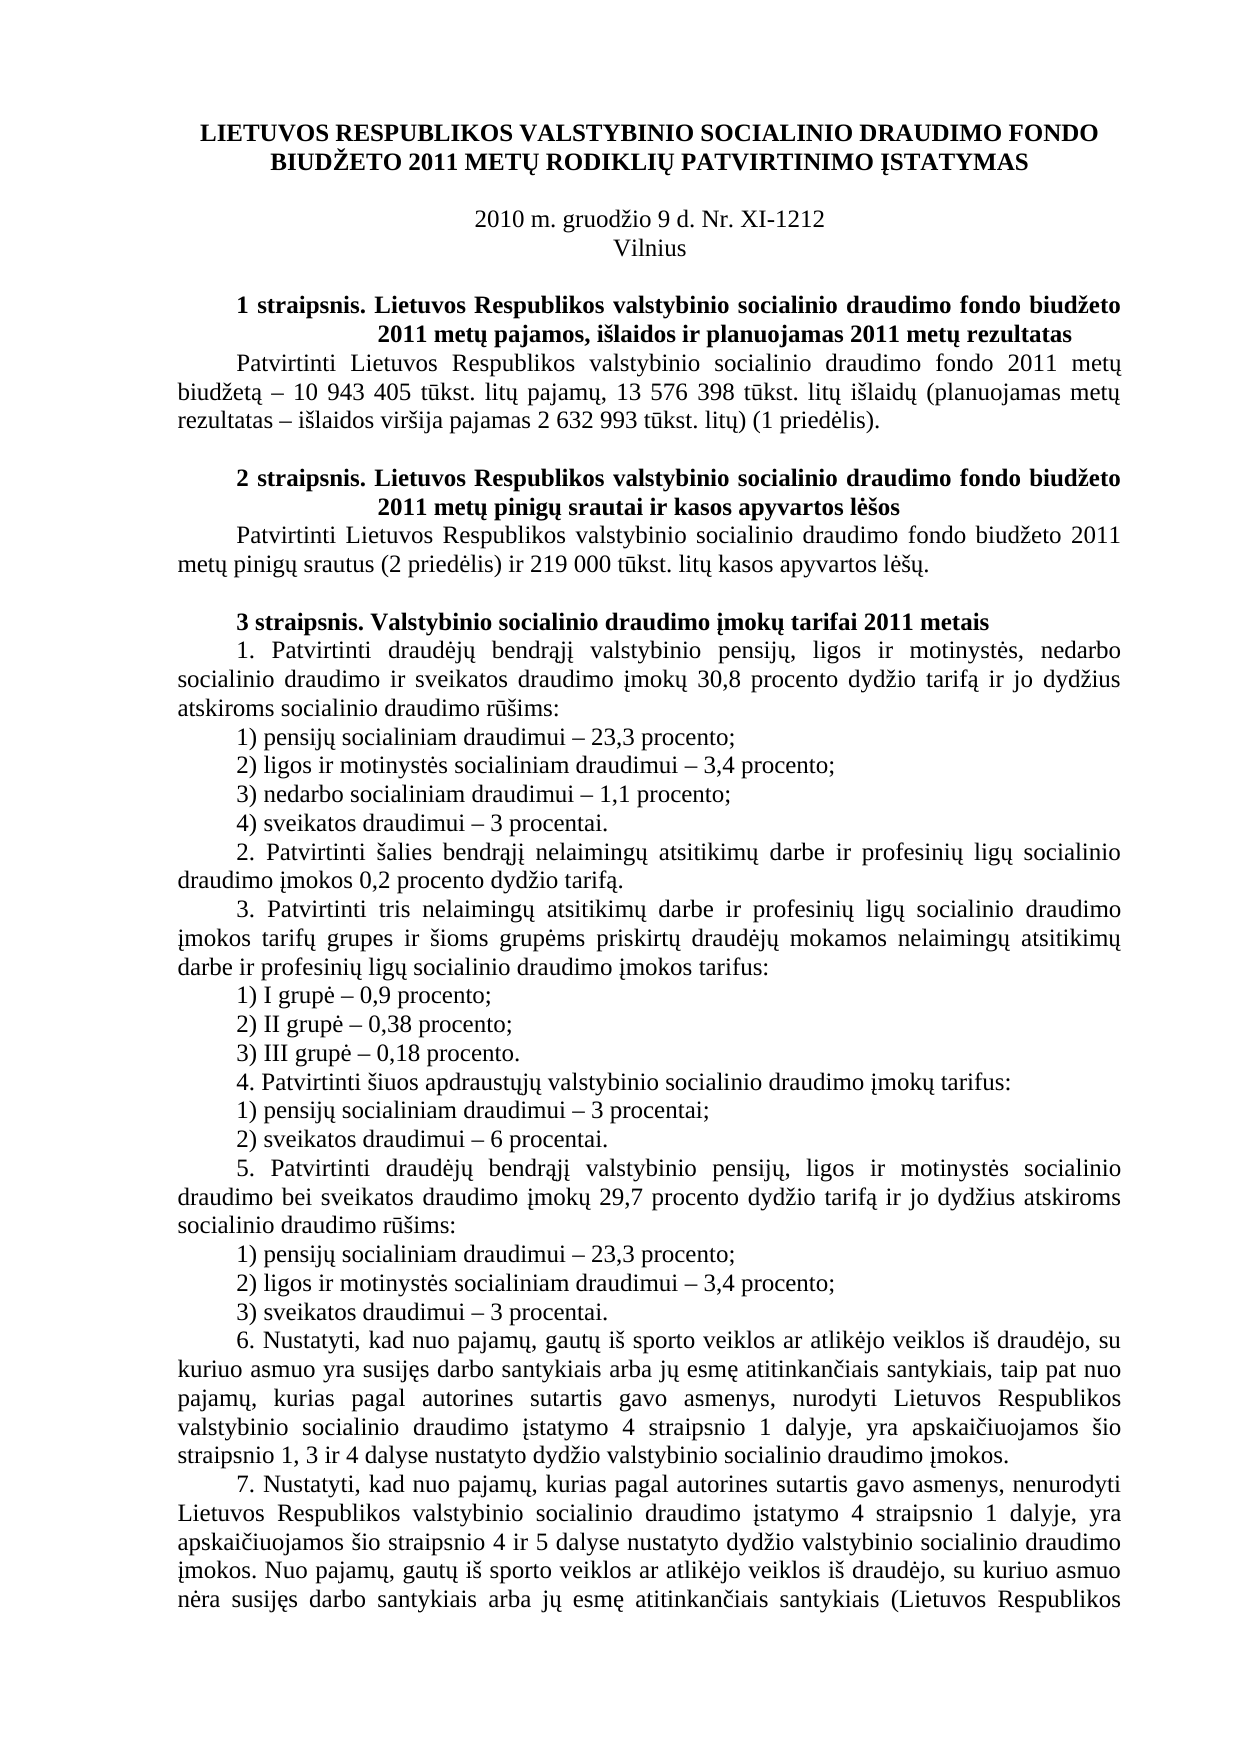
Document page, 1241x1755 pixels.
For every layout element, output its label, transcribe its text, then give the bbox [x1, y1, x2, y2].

text 4. Patvirtinti šiuos apdraustųjų valstybinio socialinio draudimo įmokų tarifus: [177, 1067, 1122, 1096]
text 1. Patvirtinti draudėjų bendrąjį valstybinio pensijų, ligos ir motinystės, nedarbo socialinio draudimo ir sveikatos draudimo įmokų 30,8 procento dydžio tarifą ir jo dydžius atskiroms socialinio draudimo rūšims: [177, 636, 1122, 722]
text Patvirtinti Lietuvos Respublikos valstybinio socialinio draudimo fondo 2011 metų biudžetą – 10 943 405 tūkst. litų pajamų, 13 576 398 tūkst. litų išlaidų (planuojamas metų rezultatas – išlaidos viršija pajamas 2 632 993 tūkst. litų) (1 priedėlis). [177, 348, 1122, 434]
text 2) sveikatos draudimui – 6 procentai. [177, 1124, 1122, 1153]
text 1 straipsnis. Lietuvos Respublikos valstybinio socialinio draudimo fondo biudžeto 2011 metų pajamos, išlaidos ir planuojamas 2011 metų rezultatas [236, 291, 1122, 348]
text 2) ligos ir motinystės socialiniam draudimui – 3,4 procento; [177, 1268, 1122, 1297]
text 3 straipsnis. Valstybinio socialinio draudimo įmokų tarifai 2011 metais [177, 607, 1122, 636]
text LIETUVOS RESPUBLIKOS VALSTYBINIO SOCIALINIO DRAUDIMO FONDO BIUDŽETO 2011 METŲ RODIKLIŲ PATVIRTINIMO ĮSTATYMAS [177, 118, 1122, 176]
text 2010 m. gruodžio 9 d. Nr. XI-1212 [177, 204, 1122, 233]
text 3) III grupė – 0,18 procento. [177, 1038, 1122, 1067]
text 2. Patvirtinti šalies bendrąjį nelaimingų atsitikimų darbe ir profesinių ligų socialinio draudimo įmokos 0,2 procento dydžio tarifą. [177, 837, 1122, 894]
text 2) II grupė – 0,38 procento; [177, 1009, 1122, 1038]
text 3) sveikatos draudimui – 3 procentai. [177, 1297, 1122, 1326]
text 1) pensijų socialiniam draudimui – 3 procentai; [177, 1096, 1122, 1124]
text Vilnius [177, 233, 1122, 262]
text 1) pensijų socialiniam draudimui – 23,3 procento; [177, 722, 1122, 751]
text 1) pensijų socialiniam draudimui – 23,3 procento; [177, 1239, 1122, 1268]
text 3. Patvirtinti tris nelaimingų atsitikimų darbe ir profesinių ligų socialinio draudimo įmokos tarifų grupes ir šioms grupėms priskirtų draudėjų mokamos nelaimingų atsitikimų darbe ir profesinių ligų socialinio draudimo įmokos tarifus: [177, 894, 1122, 981]
text 4) sveikatos draudimui – 3 procentai. [177, 808, 1122, 837]
text 2) ligos ir motinystės socialiniam draudimui – 3,4 procento; [177, 751, 1122, 779]
text Patvirtinti Lietuvos Respublikos valstybinio socialinio draudimo fondo biudžeto 2011 metų pinigų srautus (2 priedėlis) ir 219 000 tūkst. litų kasos apyvartos lėšų. [177, 521, 1122, 578]
text 3) nedarbo socialiniam draudimui – 1,1 procento; [177, 779, 1122, 808]
text 7. Nustatyti, kad nuo pajamų, kurias pagal autorines sutartis gavo asmenys, nenurodyti Lietuvos Respublikos valstybinio socialinio draudimo įstatymo 4 straipsnio 1 dalyje, yra apskaičiuojamos šio straipsnio 4 ir 5 dalyse nustatyto dydžio valstybinio socialinio draudimo įmokos. Nuo pajamų, gautų iš sporto veiklos ar atlikėjo veiklos iš draudėjo, su kuriuo asmuo nėra susijęs darbo santykiais arba jų esmę atitinkančiais santykiais (Lietuvos Respublikos [177, 1469, 1122, 1613]
text 6. Nustatyti, kad nuo pajamų, gautų iš sporto veiklos ar atlikėjo veiklos iš draudėjo, su kuriuo asmuo yra susijęs darbo santykiais arba jų esmę atitinkančiais santykiais, taip pat nuo pajamų, kurias pagal autorines sutartis gavo asmenys, nurodyti Lietuvos Respublikos valstybinio socialinio draudimo įstatymo 4 straipsnio 1 dalyje, yra apskaičiuojamos šio straipsnio 1, 3 ir 4 dalyse nustatyto dydžio valstybinio socialinio draudimo įmokos. [177, 1326, 1122, 1469]
text 1) I grupė – 0,9 procento; [177, 981, 1122, 1009]
text 5. Patvirtinti draudėjų bendrąjį valstybinio pensijų, ligos ir motinystės socialinio draudimo bei sveikatos draudimo įmokų 29,7 procento dydžio tarifą ir jo dydžius atskiroms socialinio draudimo rūšims: [177, 1153, 1122, 1239]
text 2 straipsnis. Lietuvos Respublikos valstybinio socialinio draudimo fondo biudžeto 2011 metų pinigų srautai ir kasos apyvartos lėšos [236, 463, 1122, 521]
